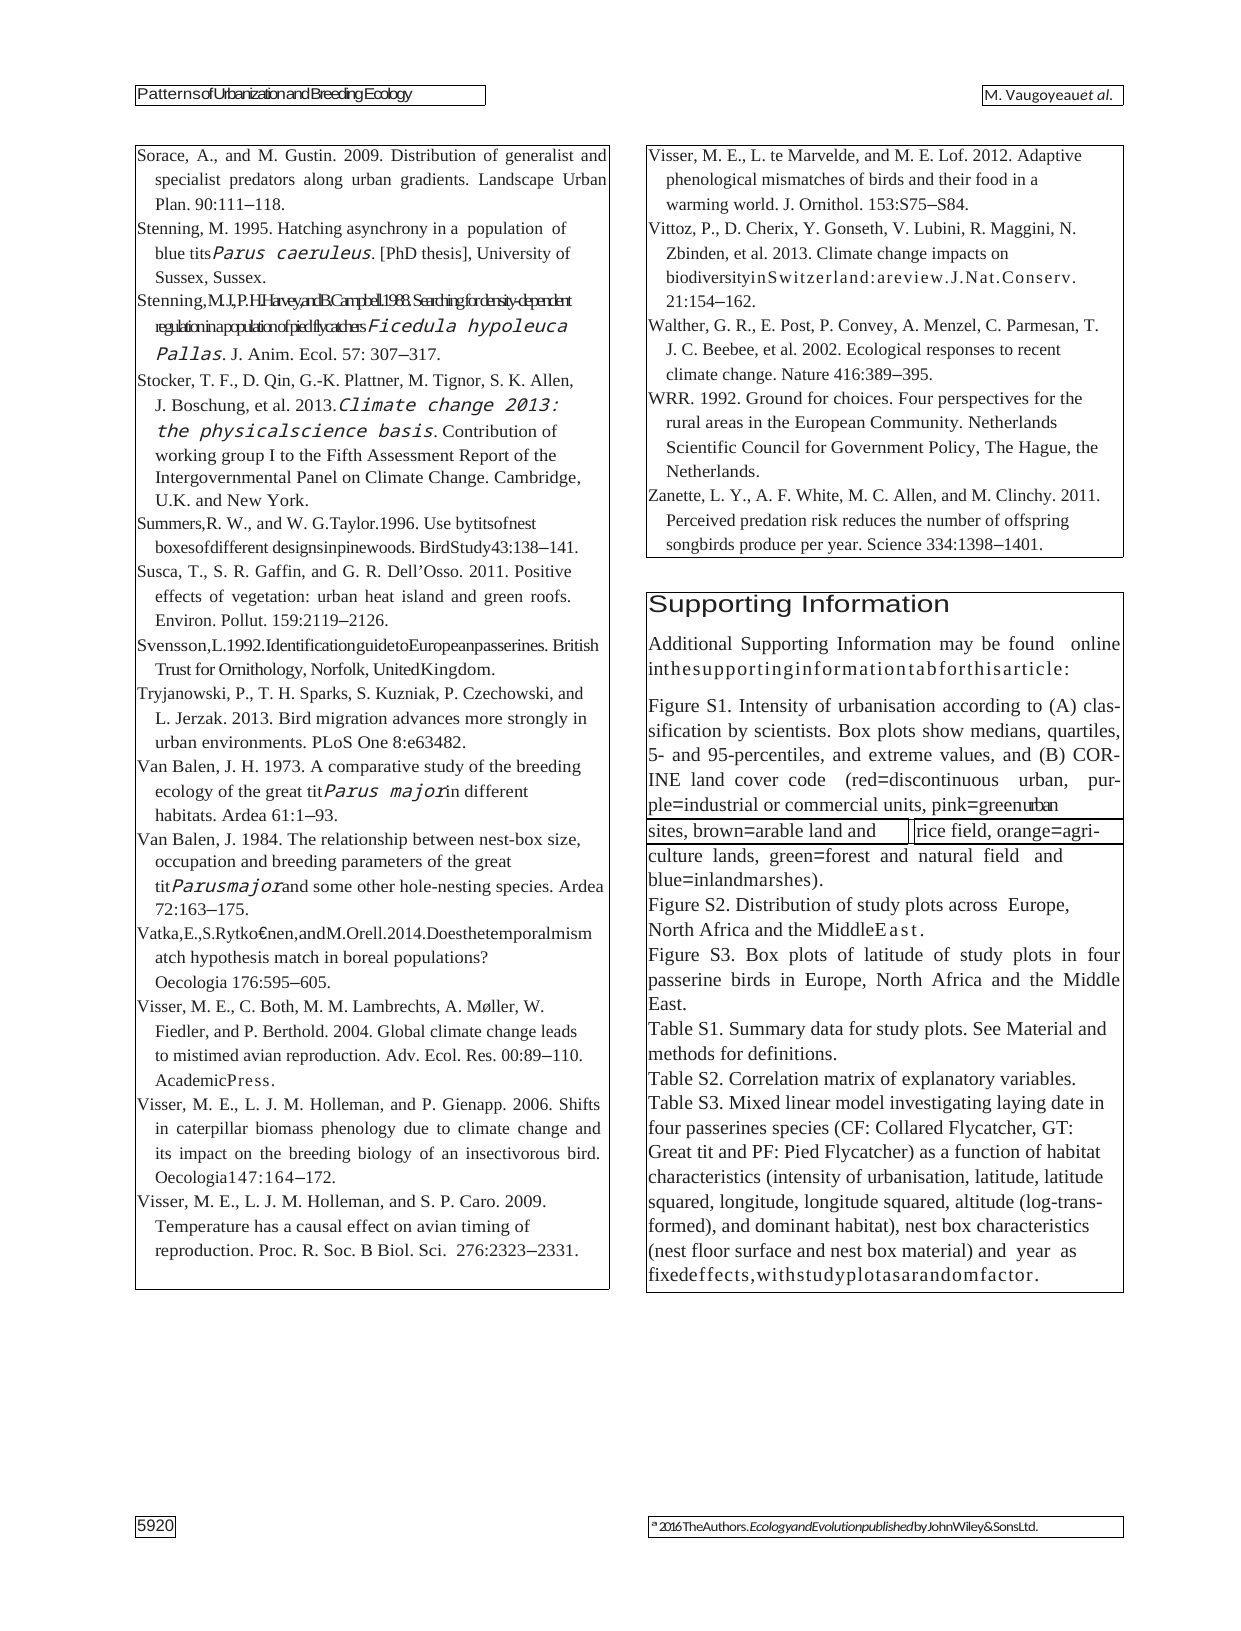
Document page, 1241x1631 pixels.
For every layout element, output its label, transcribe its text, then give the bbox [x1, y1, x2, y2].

text Walther, G. R., E. Post, P. Convey, A. Menzel, C. Parmesan, T. [648, 314, 1123, 335]
text Oecologia 176:595–605. [155, 972, 609, 992]
text Figure S3. Box plots of latitude of study plots in four passerine birds in Europe, North Africa and the Middle East. [648, 943, 1121, 1015]
text 5920 [137, 1517, 175, 1535]
text Table S1. Summary data for study plots. See Material and methods for definitions. [648, 1017, 1123, 1064]
text Figure S2. Distribution of study plots across Europe, North Africa and the MiddleEast. [648, 893, 1107, 941]
text Summers,R. W., and W. G.Taylor.1996. Use bytitsofnest boxesofdifferent designsinpinewoods. BirdStudy43:138–141. [137, 513, 609, 557]
text Vatka,E.,S.Rytko€nen,andM.Orell.2014.Doesthetemporalmismatch hypothesis match in boreal populations? [137, 923, 595, 968]
text PatternsofUrbanizationandBreedingEcology [137, 86, 485, 103]
text Stenning, M. 1995. Hatching asynchrony in a population of blue titsParus caeruleus. [PhD thesis], University of Sussex, Sussex. [137, 218, 595, 287]
text Visser, M. E., L. J. M. Holleman, and P. Gienapp. 2006. Shifts in caterpillar biomass phenology due to climate change and its impact on the breeding biology of an insectivorous bird. Oecologia147:164–172. [137, 1094, 602, 1187]
text WRR. 1992. Ground for choices. Four perspectives for the rural areas in the European Community. Netherlands Scientific Council for Government Policy, The Hague, the Netherlands. [648, 388, 1114, 481]
text Van Balen, J. 1984. The relationship between nest-box size, occupation and breeding parameters of the great titParusmajorand some other hole-nesting species. Ardea 72:163–175. [137, 829, 609, 919]
text Visser, M. E., L. te Marvelde, and M. E. Lof. 2012. Adaptive phenological mismatches of birds and their food in a warming world. J. Ornithol. 153:S75–S84. [648, 146, 1093, 214]
text Figure S1. Intensity of urbanisation according to (A) clas- sification by scientists. Box plots show medians, quartiles, 5- and 95-percentiles, and extreme values, and (B) COR- INE land cover code (red=discontinuous urban, pur- ple=industrial or commercial units, pink=greenurban [648, 694, 1121, 815]
text Vittoz, P., D. Cherix, Y. Gonseth, V. Lubini, R. Maggini, N. Zbinden, et al. 2013. Climate change impacts on biodiversityinSwitzerland:areview.J.Nat.Conserv. [648, 218, 1093, 287]
text Visser, M. E., L. J. M. Holleman, and S. P. Caro. 2009. Temperature has a causal effect on avian timing of reproduction. Proc. R. Soc. B Biol. Sci. 276:2323–2331. [137, 1191, 579, 1261]
text ª2016TheAuthors.EcologyandEvolutionpublishedbyJohnWiley&SonsLtd. [649, 1519, 1123, 1535]
text Stenning,M.J.,P.H.Harvey,andB.Campbell.1988.Searching for density-dependent regulation in a population of pied flycatchersFicedula hypoleuca Pallas. J. Anim. Ecol. 57: 307–317. [137, 290, 595, 365]
text rice field, orange=agri- [916, 819, 1123, 841]
text L. Jerzak. 2013. Bird migration advances more strongly in urban environments. PLoS One 8:e63482. [155, 707, 595, 752]
text culture lands, green=forest and natural field and blue=inlandmarshes). [648, 844, 1107, 891]
text Sorace, A., and M. Gustin. 2009. Distribution of generalist and specialist predators along urban gradients. Landscape Urban Plan. 90:111–118. [137, 146, 607, 214]
text J. Boschung, et al. 2013.Climate change 2013: the physicalscience basis. Contribution of working group I to the Fifth Assessment Report of the Intergovernmental Panel on Climate Change. Cambridge, U.K. and New York. [155, 392, 599, 510]
text sites, brown=arable land and [648, 819, 908, 841]
text Additional Supporting Information may be found online inthesupportinginformationtabforthisarticle: [648, 632, 1121, 680]
text Susca, T., S. R. Gaffin, and G. R. Dell’Osso. 2011. Positive effects of vegetation: urban heat island and green roofs. Environ. Pollut. 159:2119–2126. [137, 561, 572, 631]
text Visser, M. E., C. Both, M. M. Lambrechts, A. Møller, W. Fiedler, and P. Berthold. 2004. Global climate change leads to mistimed avian reproduction. Adv. Ecol. Res. 00:89–110. AcademicPress. [137, 996, 591, 1090]
text Svensson,L.1992.IdentificationguidetoEuropeanpasserines. British Trust for Ornithology, Norfolk, UnitedKingdom. [137, 634, 608, 679]
text J. C. Beebee, et al. 2002. Ecological responses to recent climate change. Nature 416:389–395. [666, 339, 1077, 384]
text Zanette, L. Y., A. F. White, M. C. Allen, and M. Clinchy. 2011. Perceived predation risk reduces the number of offspring songbirds produce per year. Science 334:1398–1401. [648, 485, 1114, 554]
text Tryjanowski, P., T. H. Sparks, S. Kuzniak, P. Czechowski, and [137, 683, 609, 704]
text Table S2. Correlation matrix of explanatory variables. Table S3. Mixed linear model investigating laying date in four passerines species (CF: Collared Flycatcher, GT: Great tit and PF: Pied Flycatcher) as a function of habitat characteristics (intensity of urbanisation, latitude, latitude squared, longitude, longitude squared, altitude (log-trans- formed), and dominant habitat), nest box characteristics (nest floor surface and nest box material) and year as fixedeffects,withstudyplotasarandomfactor. [648, 1067, 1118, 1286]
text M. Vaugoyeauet al. [984, 86, 1123, 104]
text Van Balen, J. H. 1973. A comparative study of the breeding ecology of the great titParus majorin different habitats. Ardea 61:1–93. [137, 756, 585, 825]
text Stocker, T. F., D. Qin, G.-K. Plattner, M. Tignor, S. K. Allen, [137, 370, 609, 390]
text Supporting Information [648, 593, 1123, 618]
text 21:154–162. [666, 291, 1123, 311]
